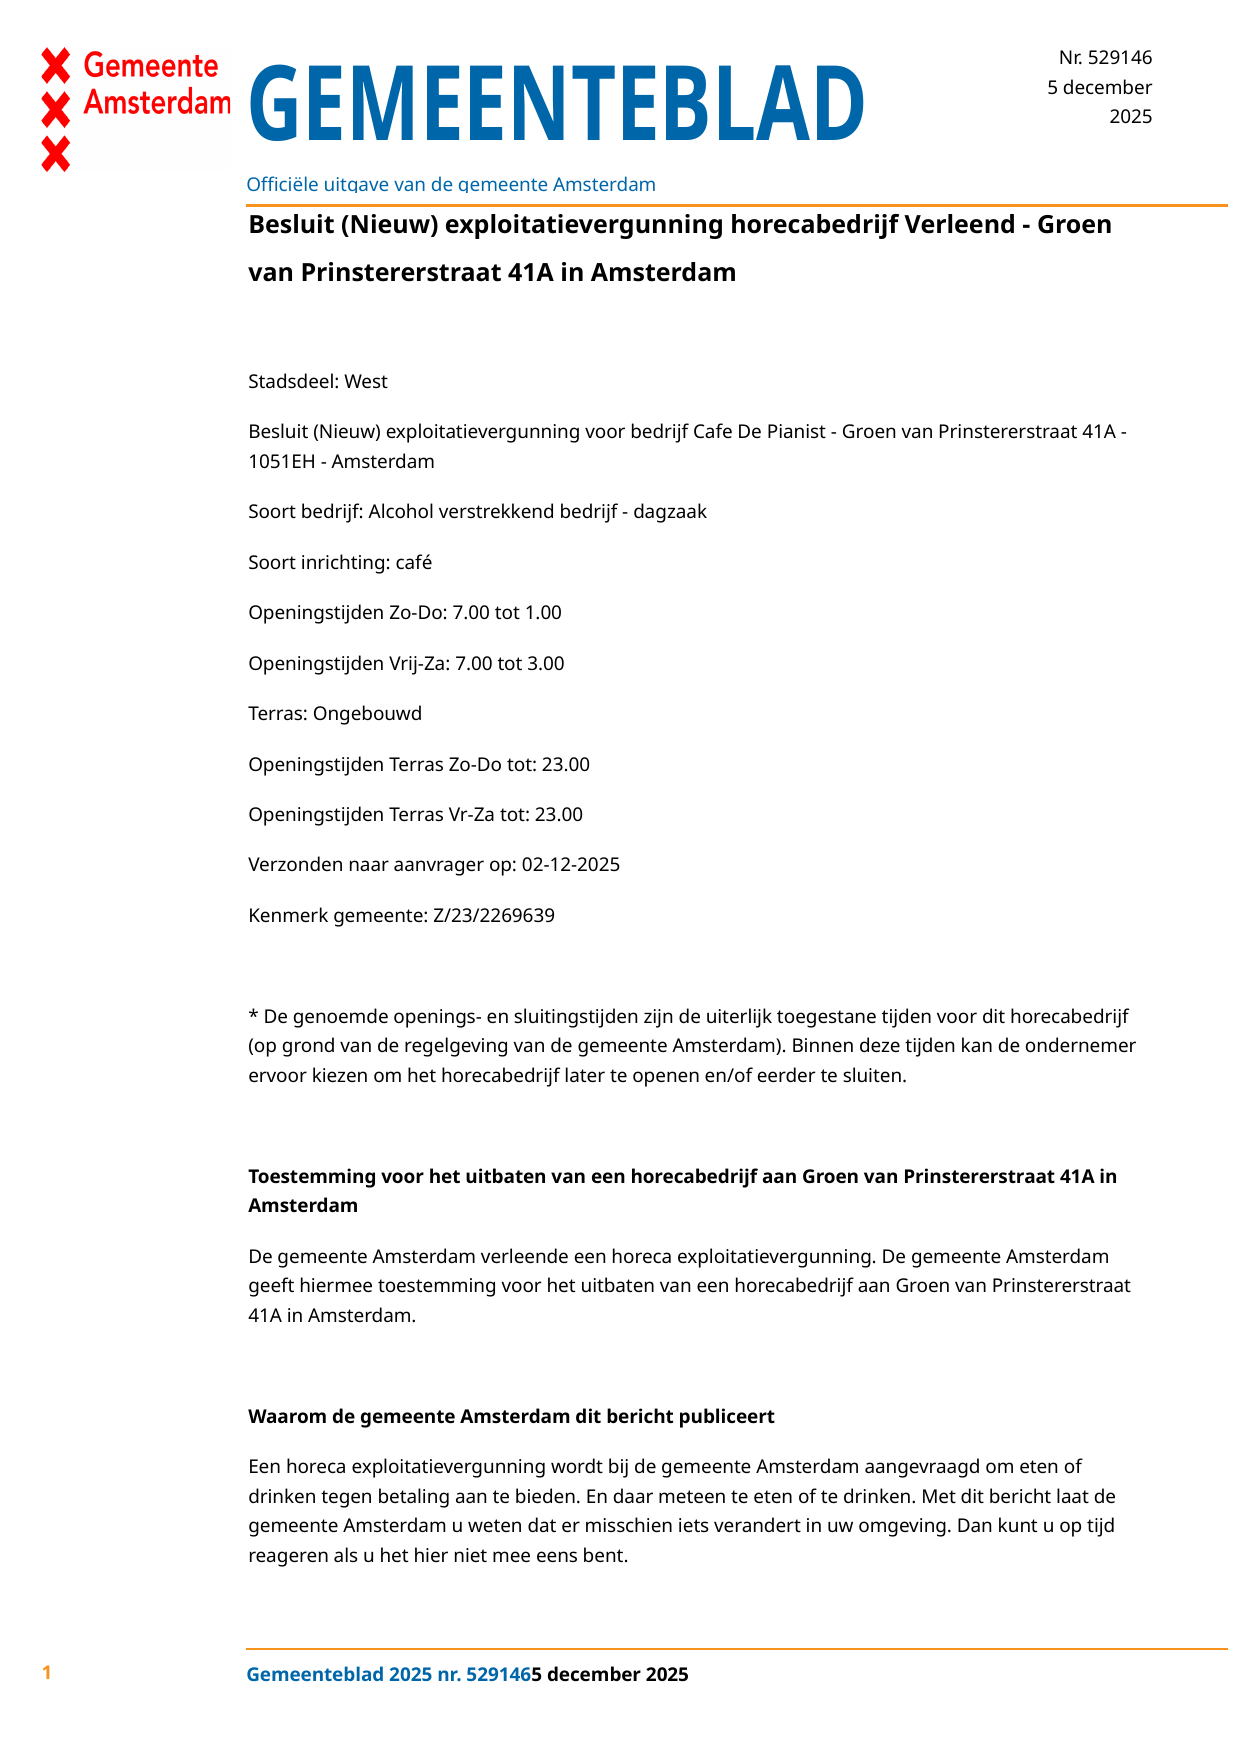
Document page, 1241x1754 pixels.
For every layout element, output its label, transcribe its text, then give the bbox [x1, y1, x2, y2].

text Besluit (Nieuw) exploitatievergunning horecabedrijf Verleend - Groen van Prinstererstraat 41A in Amsterdam [248, 207, 1152, 288]
text Openingstijden Vrij-Za: 7.00 tot 3.00 [248, 650, 1152, 676]
text Verzonden naar aanvrager op: 02-12-2025 [248, 852, 1152, 877]
text De gemeente Amsterdam verleende een horeca exploitatievergunning. De gemeente Amsterdam geeft hiermee toestemming voor het uitbaten van een horecabedrijf aan Groen van Prinstererstraat 41A in Amsterdam. [248, 1243, 1152, 1328]
text Soort bedrijf: Alcohol verstrekkend bedrijf - dagzaak [248, 499, 1152, 524]
text Besluit (Nieuw) exploitatievergunning voor bedrijf Cafe De Pianist - Groen van Prinstererstraat 41A - 1051EH - Amsterdam [248, 419, 1152, 474]
text Toestemming voor het uitbaten van een horecabedrijf aan Groen van Prinstererstraat 41A in Amsterdam [248, 1163, 1152, 1218]
text Openingstijden Terras Vr-Za tot: 23.00 [248, 801, 1152, 827]
picture [41, 47, 231, 172]
text Terras: Ongebouwd [248, 700, 1152, 726]
text Openingstijden Terras Zo-Do tot: 23.00 [248, 751, 1152, 777]
text Kenmerk gemeente: Z/23/2269639 [248, 902, 1152, 928]
text Een horeca exploitatievergunning wordt bij de gemeente Amsterdam aangevraagd om eten of drinken tegen betaling aan te bieden. En daar meteen te eten of te drinken. Met dit bericht laat de gemeente Amsterdam u weten dat er misschien iets verandert in uw omgeving. Dan kunt u op tijd reageren als u het hier niet mee eens bent. [248, 1453, 1152, 1568]
text * De genoemde openings- en sluitingstijden zijn de uiterlijk toegestane tijden voor dit horecabedrijf (op grond van de regelgeving van de gemeente Amsterdam). Binnen deze tijden kan de ondernemer ervoor kiezen om het horecabedrijf later te openen en/of eerder te sluiten. [248, 1003, 1152, 1088]
text Stadsdeel: West [248, 368, 1152, 394]
text Soort inrichting: café [248, 549, 1152, 575]
text Waarom de gemeente Amsterdam dit bericht publiceert [248, 1403, 1152, 1429]
text Openingstijden Zo-Do: 7.00 tot 1.00 [248, 599, 1152, 625]
